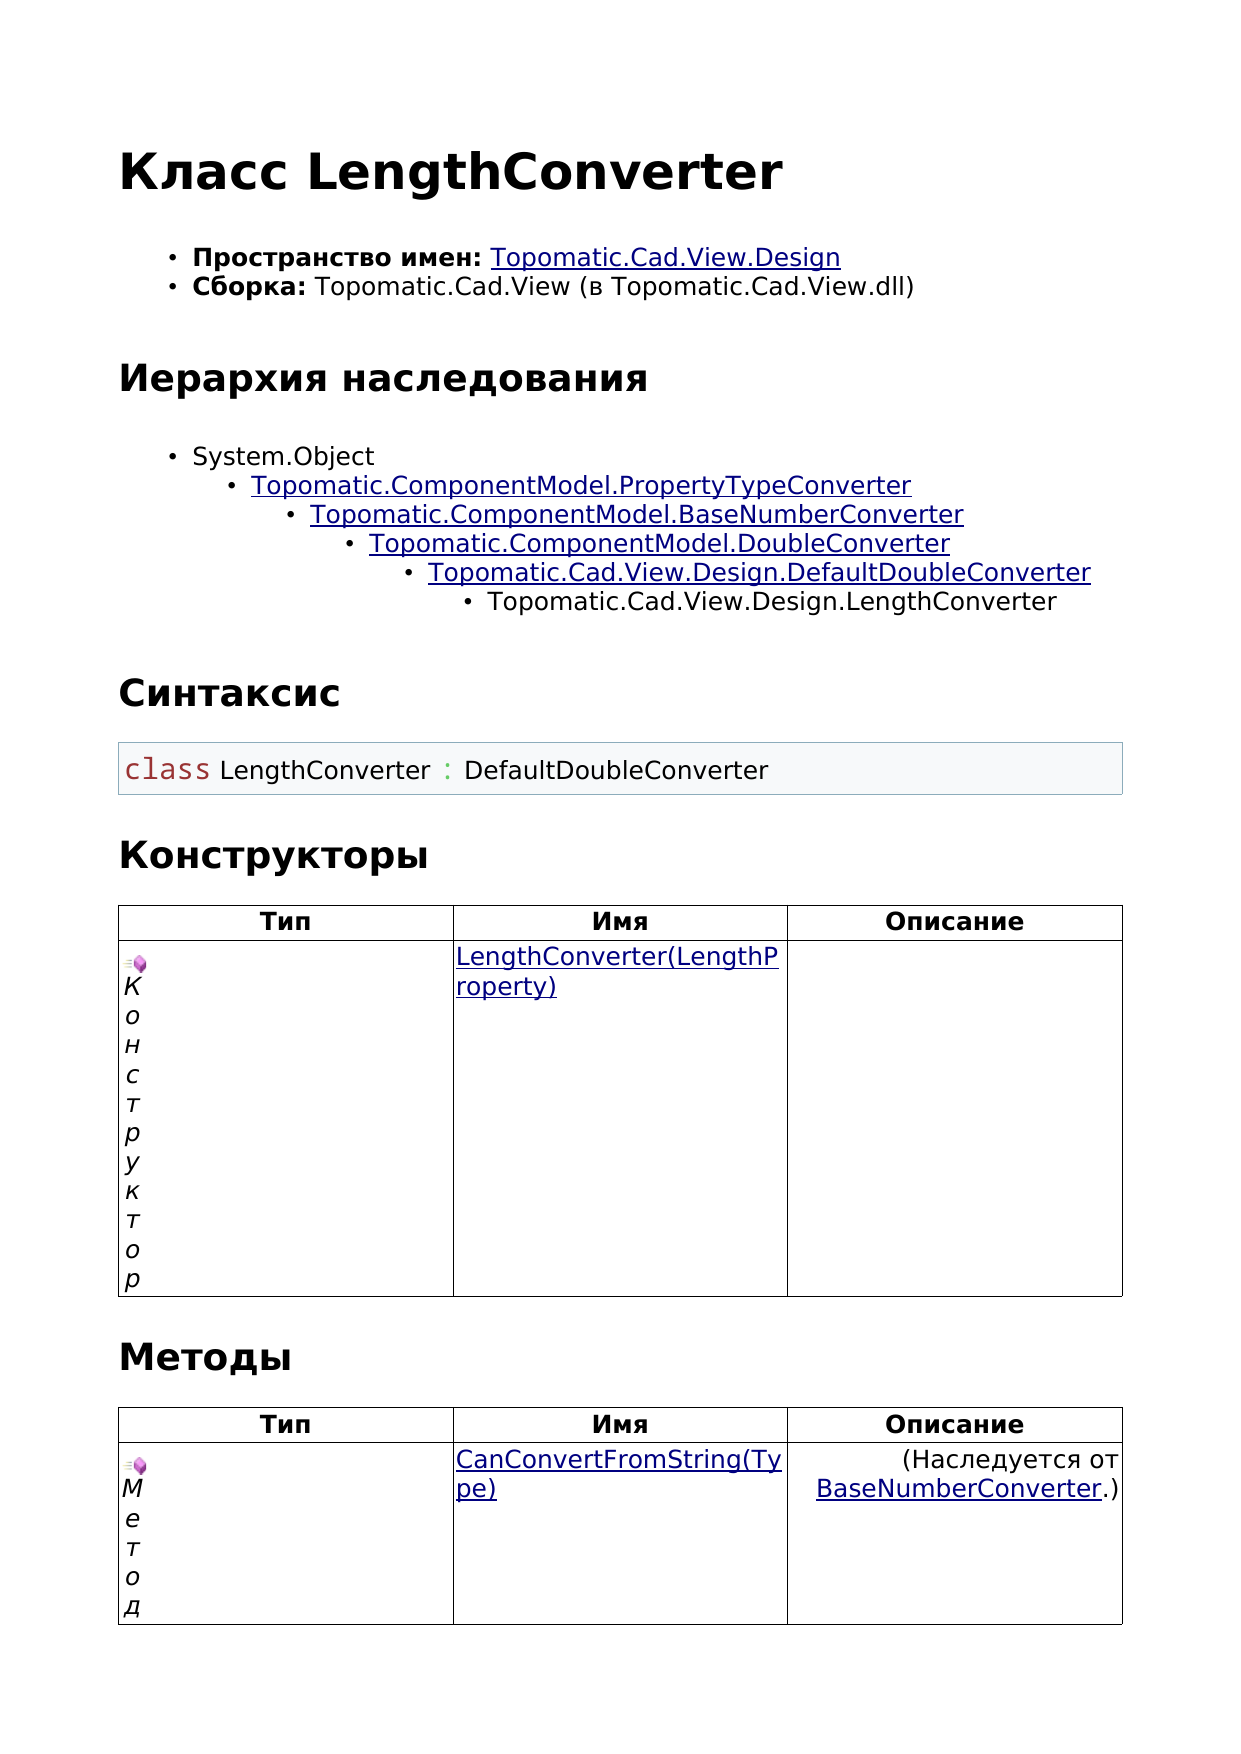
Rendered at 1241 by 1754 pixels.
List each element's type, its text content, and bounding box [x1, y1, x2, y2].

table_header Описание [788, 1408, 1122, 1442]
table_cell [119, 941, 453, 1296]
subtitle Синтаксис [118, 671, 1122, 715]
table_header Описание [788, 906, 1122, 939]
subtitle Конструкторы [118, 833, 1122, 877]
table_cell CanConvertFromString(Type) [454, 1443, 787, 1623]
table_cell [119, 1443, 453, 1623]
table_cell (Наследуется от BaseNumberConverter.) [788, 1443, 1122, 1623]
list Пространство имен: Topomatic.Cad.View.Design [177, 243, 1122, 272]
table_header Тип [119, 1408, 453, 1442]
picture [121, 1457, 147, 1475]
table_header Имя [454, 906, 787, 939]
subtitle Методы [118, 1336, 1122, 1379]
picture [121, 955, 147, 973]
list Topomatic.ComponentModel.BaseNumberConverter [295, 500, 1122, 529]
list Topomatic.Cad.View.Design.LengthConverter [472, 588, 1122, 617]
table_header Тип [119, 906, 453, 939]
subtitle Класс LengthConverter [118, 143, 1122, 201]
table_cell LengthConverter(LengthProperty) [454, 941, 787, 1296]
list Topomatic.Cad.View.Design.DefaultDoubleConverter [413, 558, 1122, 588]
list Сборка: Topomatic.Cad.View (в Topomatic.Cad.View.dll) [177, 272, 1122, 302]
table_cell [788, 941, 1122, 1296]
table_header Имя [454, 1408, 787, 1442]
list Topomatic.ComponentModel.DoubleConverter [354, 529, 1122, 558]
list Topomatic.ComponentModel.PropertyTypeConverter [236, 471, 1122, 500]
subtitle Иерархия наследования [118, 356, 1122, 400]
list System.Object [177, 442, 1122, 471]
table_header class LengthConverter : DefaultDoubleConverter [119, 743, 1122, 794]
